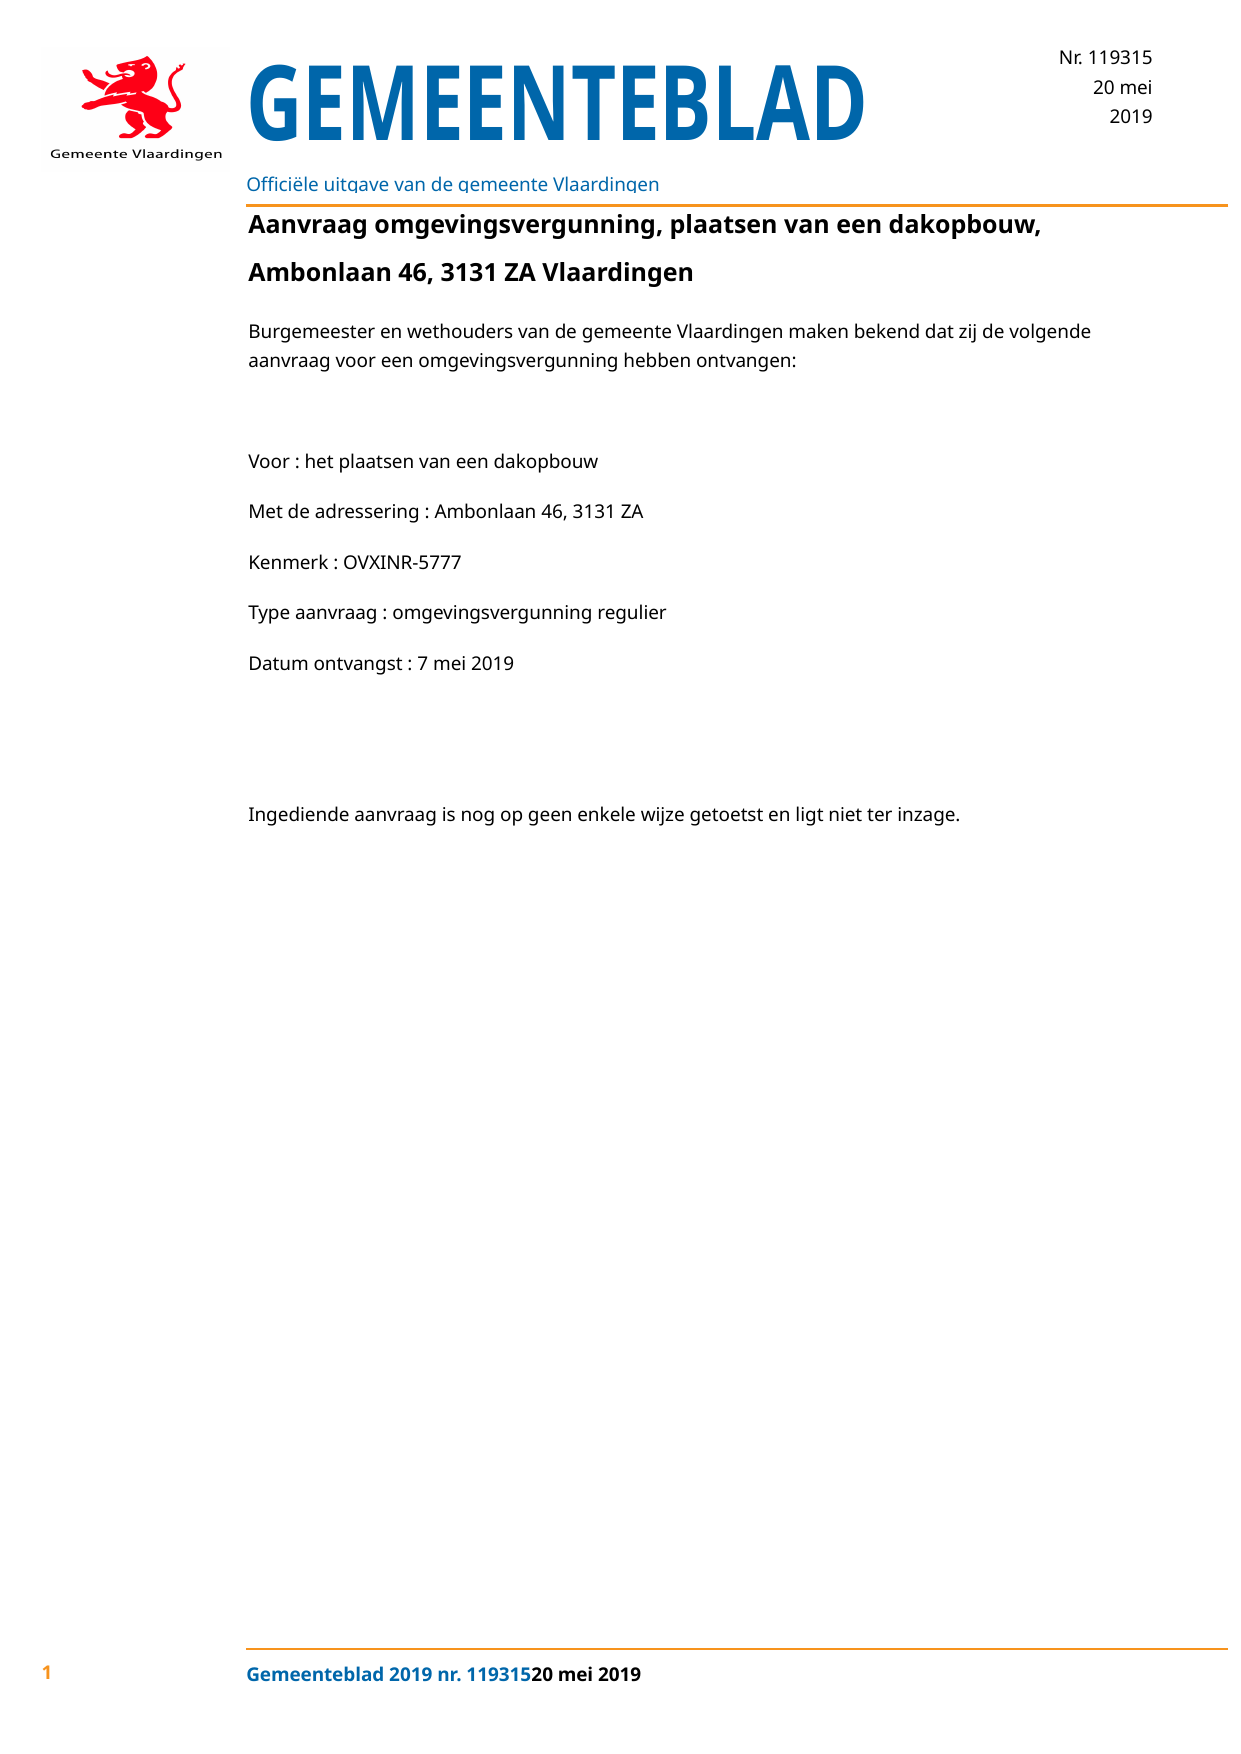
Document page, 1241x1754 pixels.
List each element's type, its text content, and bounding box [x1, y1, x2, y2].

text Kenmerk : OVXINR-5777 [248, 549, 1152, 575]
text Datum ontvangst : 7 mei 2019 [248, 650, 1152, 676]
text Type aanvraag : omgevingsvergunning regulier [248, 599, 1152, 625]
text Ingediende aanvraag is nog op geen enkele wijze getoetst en ligt niet ter inzage. [248, 801, 1152, 827]
text Met de adressering : Ambonlaan 46, 3131 ZA [248, 499, 1152, 524]
picture [41, 47, 231, 172]
text Burgemeester en wethouders van de gemeente Vlaardingen maken bekend dat zij de volgende aanvraag voor een omgevingsvergunning hebben ontvangen: [248, 318, 1152, 373]
text Aanvraag omgevingsvergunning, plaatsen van een dakopbouw, Ambonlaan 46, 3131 ZA Vlaardingen [248, 207, 1152, 288]
text Voor : het plaatsen van een dakopbouw [248, 448, 1152, 474]
